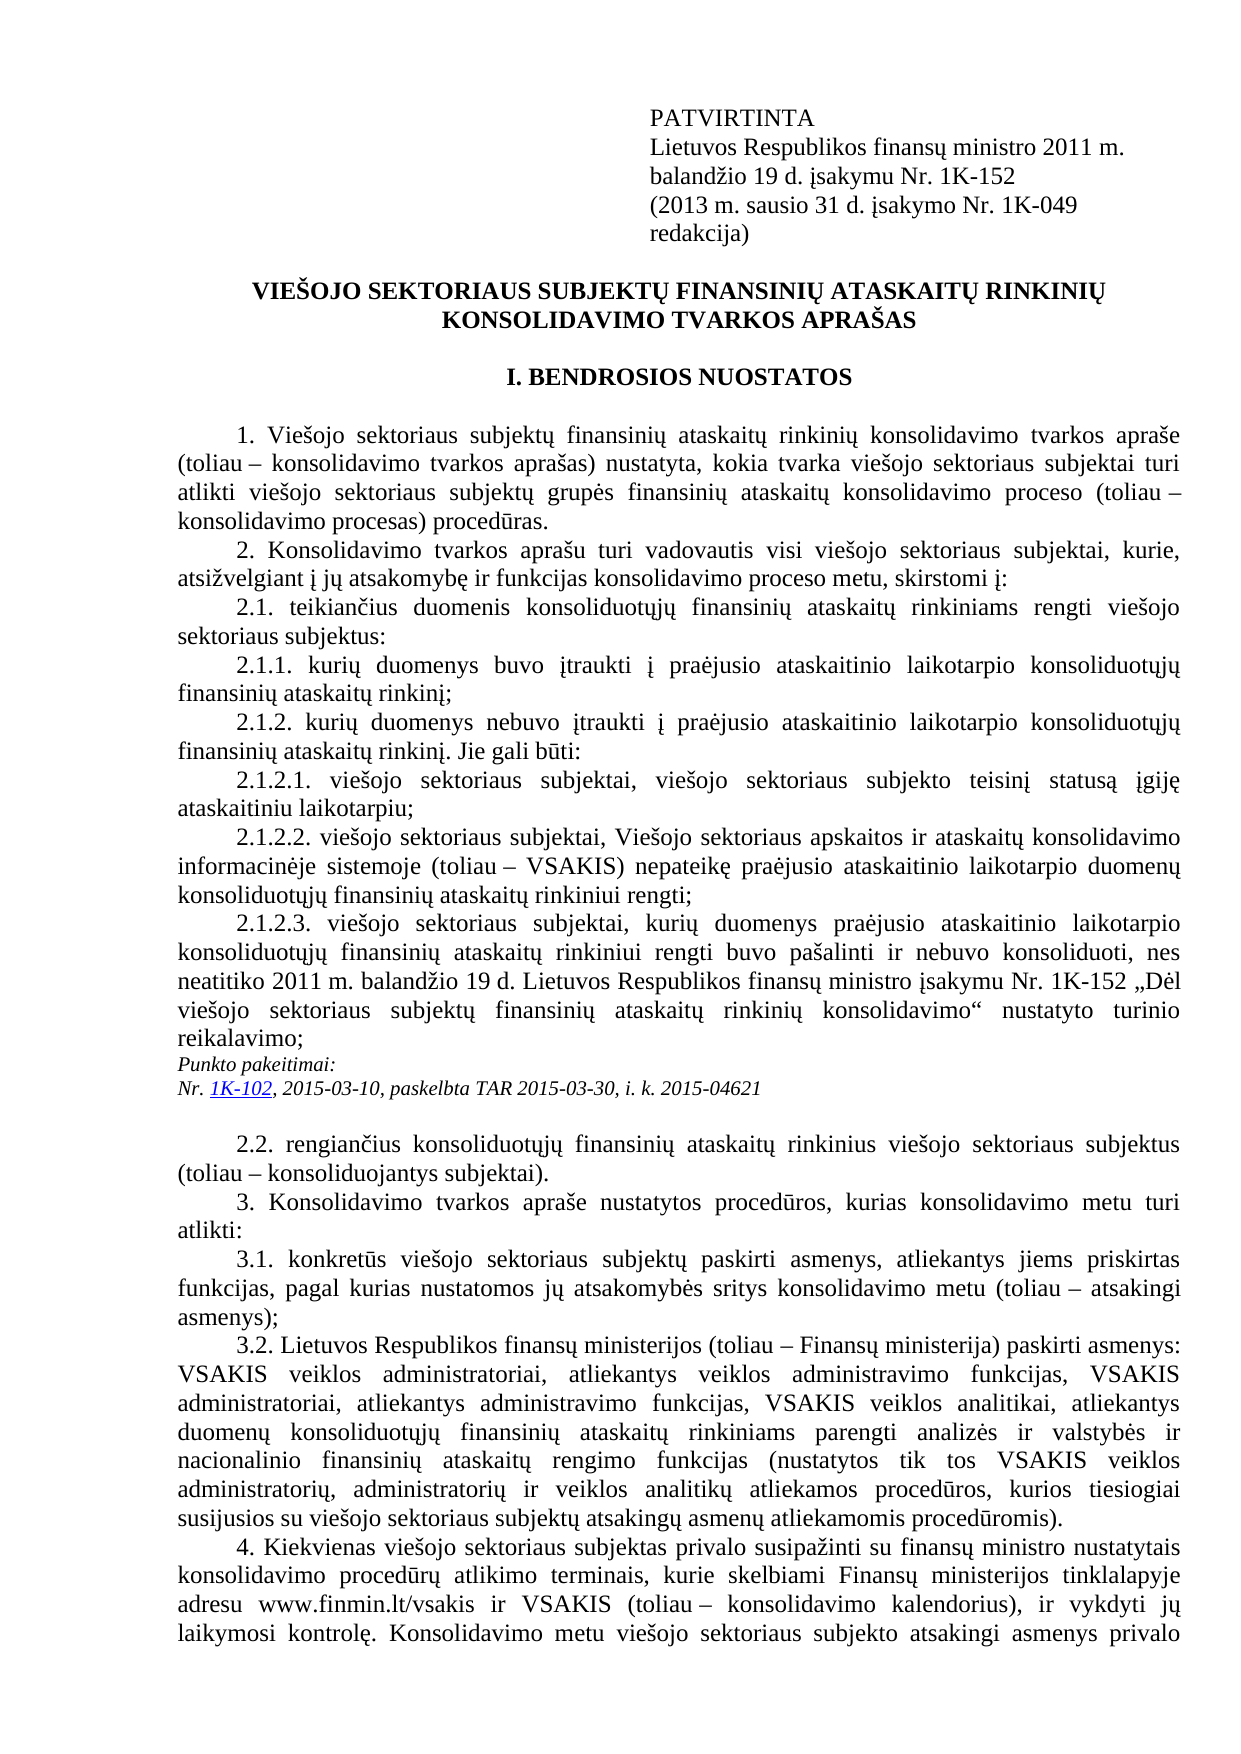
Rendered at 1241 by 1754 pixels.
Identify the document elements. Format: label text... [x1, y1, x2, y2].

text redakcija) [649, 218, 1181, 247]
text 3.1. konkretūs viešojo sektoriaus subjektų paskirti asmenys, atliekantys jiems priskirtas funkcijas, pagal kurias nustatomos jų atsakomybės sritys konsolidavimo metu (toliau – atsakingi asmenys); [177, 1244, 1181, 1330]
text 3. Konsolidavimo tvarkos apraše nustatytos procedūros, kurias konsolidavimo metu turi atlikti: [177, 1187, 1181, 1244]
text 2.1. teikiančius duomenis konsoliduotųjų finansinių ataskaitų rinkiniams rengti viešojo sektoriaus subjektus: [177, 592, 1181, 650]
text 2.1.1. kurių duomenys buvo įtraukti į praėjusio ataskaitinio laikotarpio konsoliduotųjų finansinių ataskaitų rinkinį; [177, 650, 1181, 707]
text 4. Kiekvienas viešojo sektoriaus subjektas privalo susipažinti su finansų ministro nustatytais konsolidavimo procedūrų atlikimo terminais, kurie skelbiami Finansų ministerijos tinklalapyje adresu www.finmin.lt/vsakis ir VSAKIS (toliau – konsolidavimo kalendorius), ir vykdyti jų laikymosi kontrolę. Konsolidavimo metu viešojo sektoriaus subjekto atsakingi asmenys privalo [177, 1532, 1181, 1647]
text 2.2. rengiančius konsoliduotųjų finansinių ataskaitų rinkinius viešojo sektoriaus subjektus (toliau – konsoliduojantys subjektai). [177, 1129, 1181, 1187]
text Nr. 1K-102, 2015-03-10, paskelbta TAR 2015-03-30, i. k. 2015-04621 [177, 1076, 1181, 1100]
text I. BENDROSIOS NUOSTATOS [177, 362, 1181, 391]
text Lietuvos Respublikos finansų ministro 2011 m. balandžio 19 d. įsakymu Nr. 1K-152 [649, 132, 1181, 190]
text Punkto pakeitimai: [177, 1052, 1181, 1076]
text Viešojo sektoriaus subjektų finansinių ataskaitų rinkinių konsolidavimo TVARKOS aprašas [177, 276, 1181, 333]
text 2.1.2.2. viešojo sektoriaus subjektai, Viešojo sektoriaus apskaitos ir ataskaitų konsolidavimo informacinėje sistemoje (toliau – VSAKIS) nepateikę praėjusio ataskaitinio laikotarpio duomenų konsoliduotųjų finansinių ataskaitų rinkiniui rengti; [177, 822, 1181, 908]
text 2.1.2.3. viešojo sektoriaus subjektai, kurių duomenys praėjusio ataskaitinio laikotarpio konsoliduotųjų finansinių ataskaitų rinkiniui rengti buvo pašalinti ir nebuvo konsoliduoti, nes neatitiko 2011 m. balandžio 19 d. Lietuvos Respublikos finansų ministro įsakymu Nr. 1K-152 „Dėl viešojo sektoriaus subjektų finansinių ataskaitų rinkinių konsolidavimo“ nustatyto turinio reikalavimo; [177, 908, 1181, 1052]
text 2. Konsolidavimo tvarkos aprašu turi vadovautis visi viešojo sektoriaus subjektai, kurie, atsižvelgiant į jų atsakomybę ir funkcijas konsolidavimo proceso metu, skirstomi į: [177, 535, 1181, 592]
text 2.1.2.1. viešojo sektoriaus subjektai, viešojo sektoriaus subjekto teisinį statusą įgiję ataskaitiniu laikotarpiu; [177, 765, 1181, 822]
text 2.1.2. kurių duomenys nebuvo įtraukti į praėjusio ataskaitinio laikotarpio konsoliduotųjų finansinių ataskaitų rinkinį. Jie gali būti: [177, 707, 1181, 765]
text (2013 m. sausio 31 d. įsakymo Nr. 1K-049 [649, 190, 1181, 218]
text 1. Viešojo sektoriaus subjektų finansinių ataskaitų rinkinių konsolidavimo tvarkos apraše (toliau – konsolidavimo tvarkos aprašas) nustatyta, kokia tvarka viešojo sektoriaus subjektai turi atlikti viešojo sektoriaus subjektų grupės finansinių ataskaitų konsolidavimo proceso (toliau – konsolidavimo procesas) procedūras. [177, 420, 1181, 535]
text 3.2. Lietuvos Respublikos finansų ministerijos (toliau – Finansų ministerija) paskirti asmenys: VSAKIS veiklos administratoriai, atliekantys veiklos administravimo funkcijas, VSAKIS administratoriai, atliekantys administravimo funkcijas, VSAKIS veiklos analitikai, atliekantys duomenų konsoliduotųjų finansinių ataskaitų rinkiniams parengti analizės ir valstybės ir nacionalinio finansinių ataskaitų rengimo funkcijas (nustatytos tik tos VSAKIS veiklos administratorių, administratorių ir veiklos analitikų atliekamos procedūros, kurios tiesiogiai susijusios su viešojo sektoriaus subjektų atsakingų asmenų atliekamomis procedūromis). [177, 1330, 1181, 1532]
text PATVIRTINTA [649, 103, 1181, 132]
